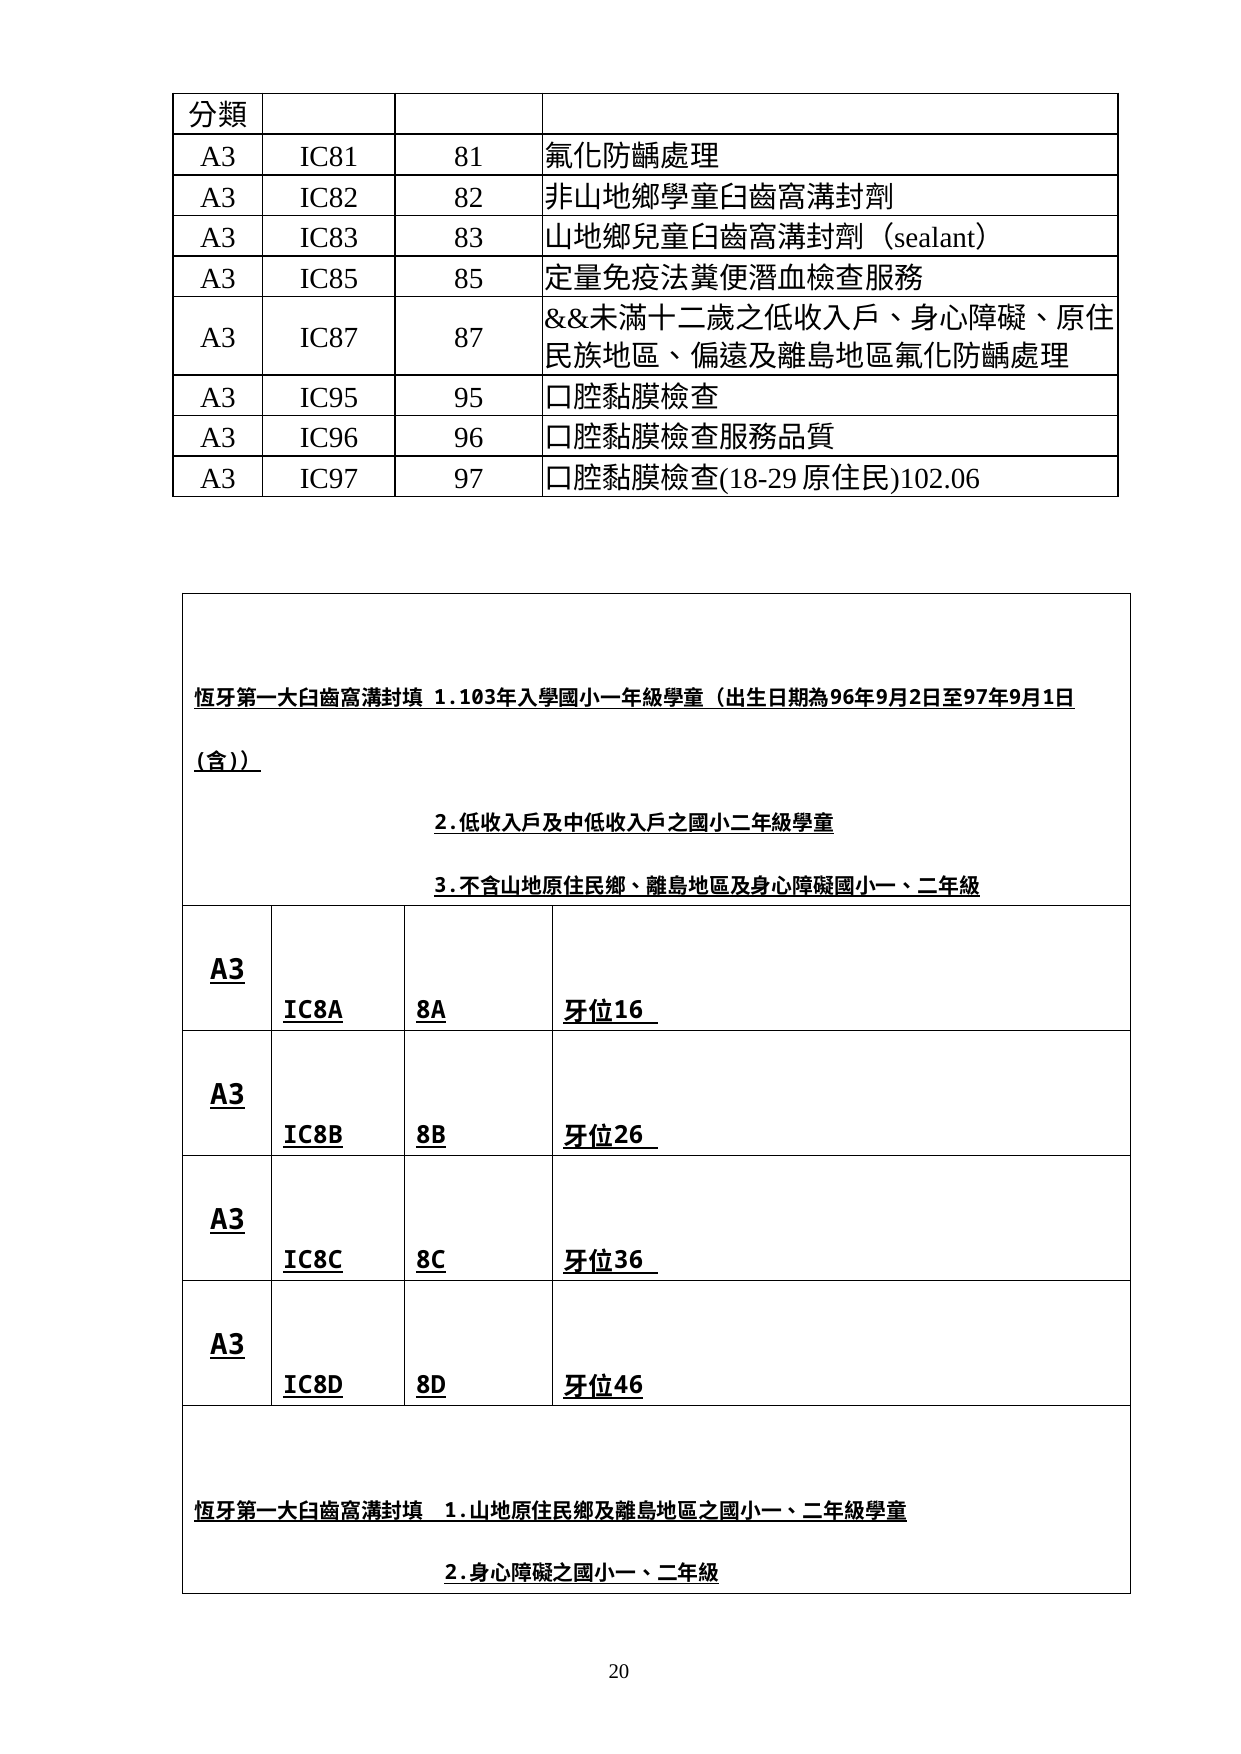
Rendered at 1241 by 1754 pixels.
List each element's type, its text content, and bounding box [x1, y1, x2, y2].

table_cell A3 [183, 1281, 271, 1405]
table_header [396, 94, 542, 133]
table_cell A3 [183, 906, 271, 1030]
table_cell 95 [396, 376, 542, 414]
table_cell IC82 [263, 176, 394, 214]
table_cell IC96 [263, 416, 394, 455]
table_cell 8C [405, 1156, 552, 1280]
table_cell IC8A [272, 906, 404, 1030]
table_header [543, 94, 1117, 133]
table_cell 氟化防齲處理 [543, 135, 1117, 174]
table_cell 97 [396, 457, 542, 496]
table_cell A3 [174, 257, 262, 296]
table_cell 口腔黏膜檢查服務品質 [543, 416, 1117, 455]
table_cell A3 [183, 1156, 271, 1280]
table_cell A3 [174, 176, 262, 214]
table_cell A3 [174, 216, 262, 255]
table_cell 口腔黏膜檢查 [543, 376, 1117, 414]
table_cell 牙位36 [553, 1156, 1130, 1280]
table_cell IC87 [263, 297, 394, 374]
table_cell 82 [396, 176, 542, 214]
table_cell IC8B [272, 1031, 404, 1155]
table_cell 96 [396, 416, 542, 455]
table_cell 85 [396, 257, 542, 296]
table_cell 8D [405, 1281, 552, 1405]
table_cell IC8C [272, 1156, 404, 1280]
table_cell 8A [405, 906, 552, 1030]
table_cell 81 [396, 135, 542, 174]
table_cell A3 [183, 1031, 271, 1155]
table_cell A3 [174, 376, 262, 414]
table_cell A3 [174, 297, 262, 374]
table_cell A3 [174, 416, 262, 455]
table_cell IC85 [263, 257, 394, 296]
table_header [263, 94, 394, 133]
table_header 恆牙第一大臼齒窩溝封填 1.103年入學國小一年級學童（出生日期為96年9月2日至97年9月1日(含)） 2.低收入戶及中低收入戶之國小二年級學童 3.不含山地原住民鄉、離島地區及身心障礙國小一、二年級 [183, 594, 1130, 905]
table_cell 牙位46 [553, 1281, 1130, 1405]
table_cell 非山地鄉學童臼齒窩溝封劑 [543, 176, 1117, 214]
table_cell 8B [405, 1031, 552, 1155]
table_cell 83 [396, 216, 542, 255]
table_header 分類 [174, 94, 262, 133]
table_cell IC95 [263, 376, 394, 414]
table_cell 恆牙第一大臼齒窩溝封填 1.山地原住民鄉及離島地區之國小一、二年級學童 2.身心障礙之國小一、二年級 [183, 1406, 1130, 1593]
table_cell IC83 [263, 216, 394, 255]
table_cell 牙位26 [553, 1031, 1130, 1155]
table_cell 口腔黏膜檢查(18-29原住民)102.06 [543, 457, 1117, 496]
table_cell 山地鄉兒童臼齒窩溝封劑（sealant） [543, 216, 1117, 255]
table_cell A3 [174, 457, 262, 496]
table_cell A3 [174, 135, 262, 174]
table_cell 87 [396, 297, 542, 374]
table_cell &&未滿十二歲之低收入戶、身心障礙、原住民族地區、偏遠及離島地區氟化防齲處理 [543, 297, 1117, 374]
table_cell IC8D [272, 1281, 404, 1405]
table_cell IC97 [263, 457, 394, 496]
table_cell 定量免疫法糞便潛血檢查服務 [543, 257, 1117, 296]
table_cell 牙位16 [553, 906, 1130, 1030]
table_cell IC81 [263, 135, 394, 174]
